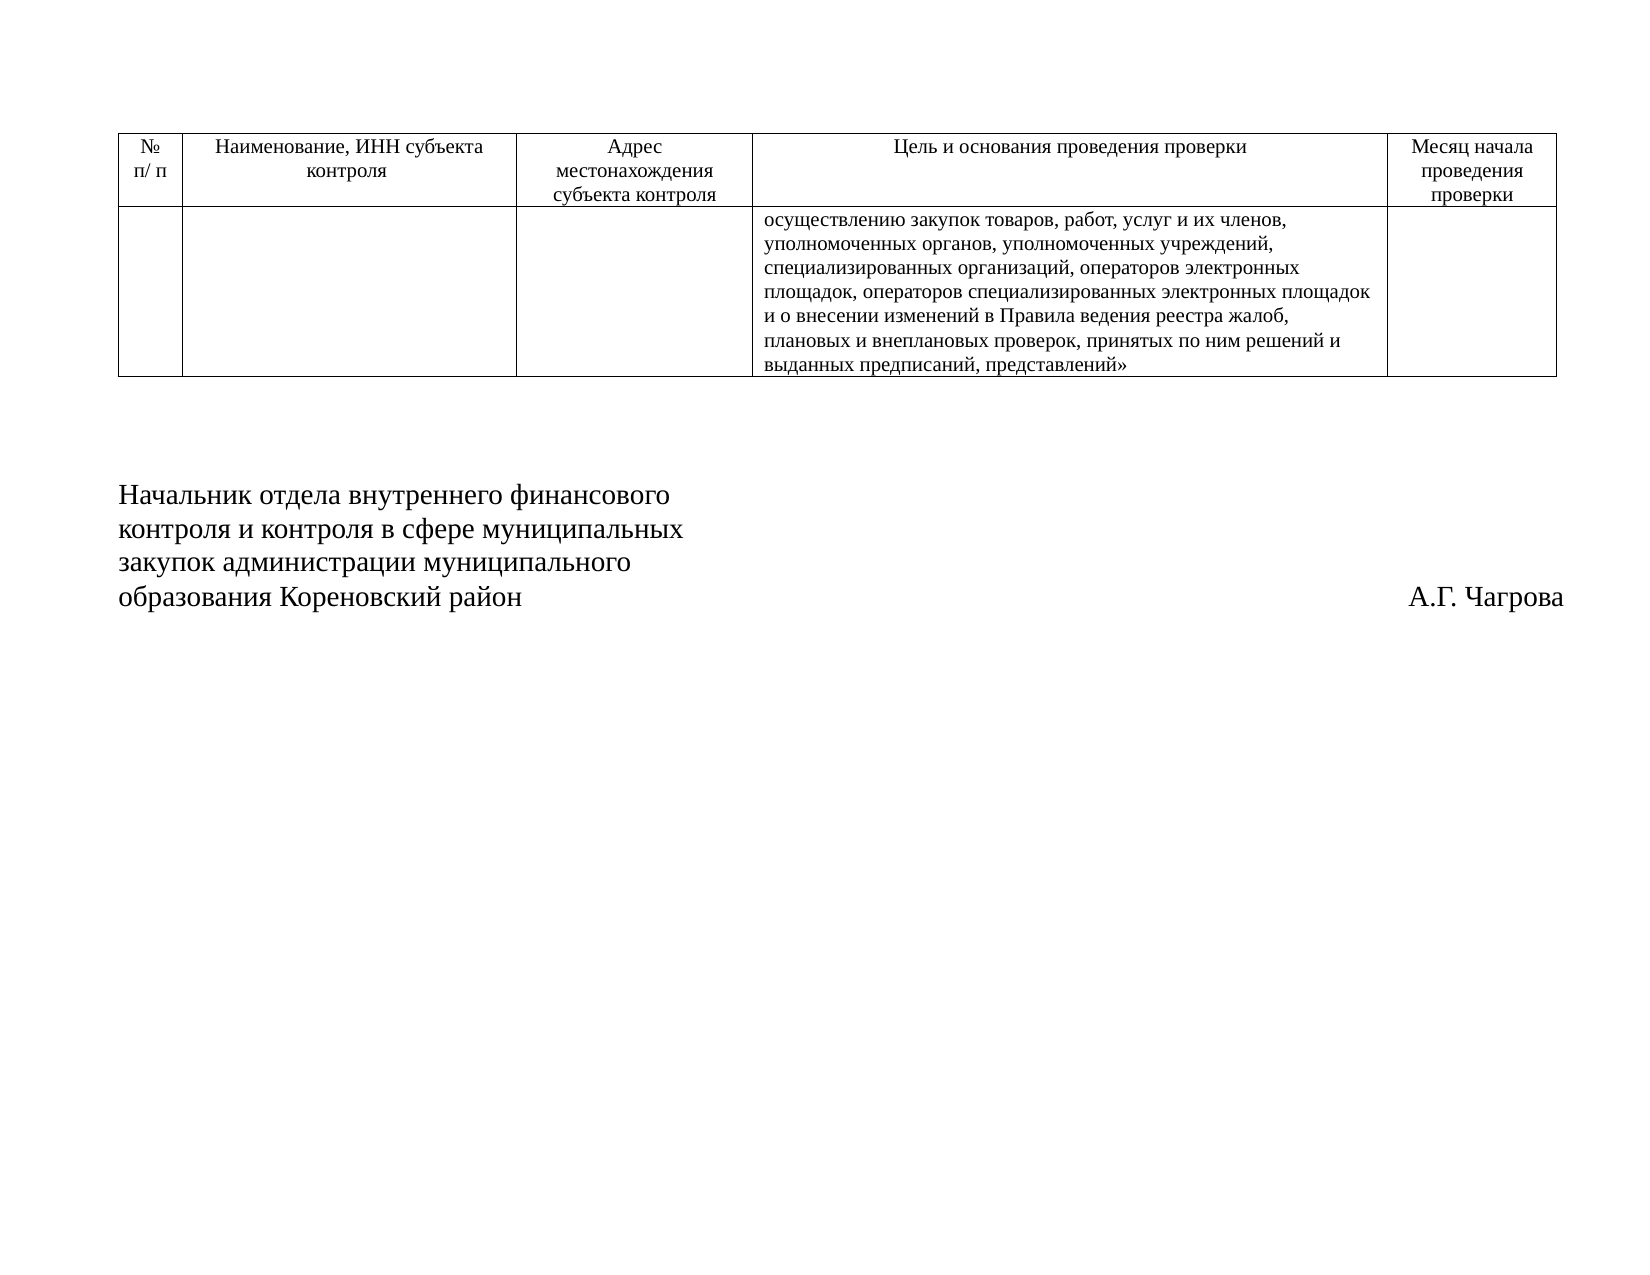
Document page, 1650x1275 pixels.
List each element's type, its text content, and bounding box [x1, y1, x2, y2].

table_cell [119, 207, 182, 376]
table_header Месяц начала проведения проверки [1388, 134, 1556, 206]
text образования Кореновский район А.Г. Чагрова [118, 578, 1580, 613]
table_header № п/ п [119, 134, 182, 206]
text закупок администрации муниципального [118, 544, 1580, 578]
table_header Адрес местонахождения субъекта контроля [517, 134, 752, 206]
table_header Наименование, ИНН субъекта контроля [183, 134, 516, 206]
table_cell [517, 207, 752, 376]
table_header Цель и основания проведения проверки [753, 134, 1387, 206]
table_cell [1388, 207, 1556, 376]
table_cell [183, 207, 516, 376]
text контроля и контроля в сфере муниципальных [118, 511, 1580, 544]
table_cell осуществлению закупок товаров, работ, услуг и их членов, уполномоченных органов, уполномоченных учреждений, специализированных организаций, операторов электронных площадок, операторов специализированных электронных площадок и о внесении изменений в Правила ведения реестра жалоб, плановых и внеплановых проверок, принятых по ним решений и выданных предписаний, представлений» [753, 207, 1387, 376]
text Начальник отдела внутреннего финансового [118, 477, 1580, 511]
